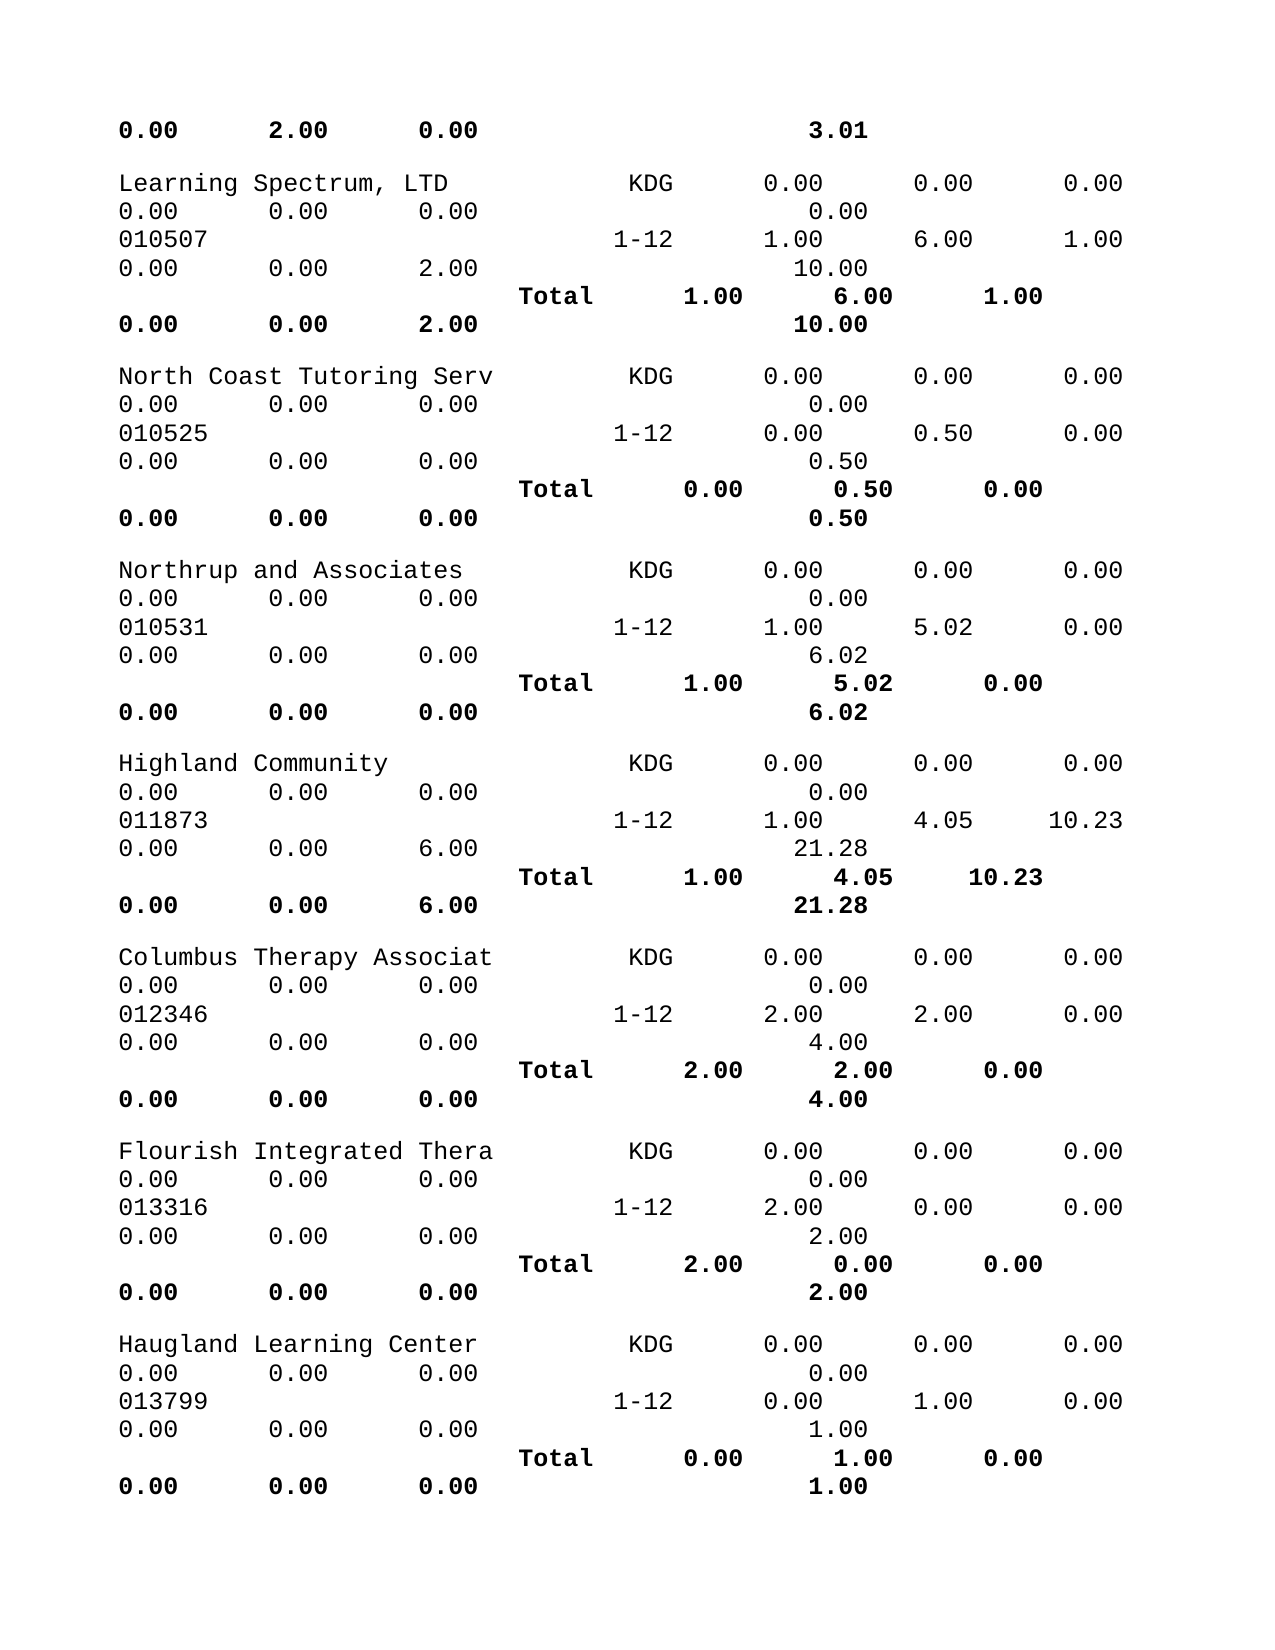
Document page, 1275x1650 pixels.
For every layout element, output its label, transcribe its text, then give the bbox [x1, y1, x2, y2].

text 011873 1-12 1.00 4.05 10.23 0.00 0.00 6.00 21.28 [118, 808, 1157, 864]
text 010531 1-12 1.00 5.02 0.00 0.00 0.00 0.00 6.02 [118, 614, 1157, 671]
text 010507 1-12 1.00 6.00 1.00 0.00 0.00 2.00 10.00 [118, 227, 1157, 283]
text North Coast Tutoring Serv KDG 0.00 0.00 0.00 0.00 0.00 0.00 0.00 [118, 364, 1157, 420]
text Total 1.00 6.00 1.00 0.00 0.00 2.00 10.00 [118, 283, 1157, 340]
text Flourish Integrated Thera KDG 0.00 0.00 0.00 0.00 0.00 0.00 0.00 [118, 1138, 1157, 1195]
text Total 1.00 4.05 10.23 0.00 0.00 6.00 21.28 [118, 864, 1157, 921]
text 0.00 2.00 0.00 3.01 [118, 118, 1157, 146]
text Northrup and Associates KDG 0.00 0.00 0.00 0.00 0.00 0.00 0.00 [118, 557, 1157, 614]
text Total 0.00 1.00 0.00 0.00 0.00 0.00 1.00 [118, 1445, 1157, 1502]
text 012346 1-12 2.00 2.00 0.00 0.00 0.00 0.00 4.00 [118, 1001, 1157, 1058]
text Learning Spectrum, LTD KDG 0.00 0.00 0.00 0.00 0.00 0.00 0.00 [118, 170, 1157, 227]
text Highland Community KDG 0.00 0.00 0.00 0.00 0.00 0.00 0.00 [118, 751, 1157, 808]
text 013316 1-12 2.00 0.00 0.00 0.00 0.00 0.00 2.00 [118, 1195, 1157, 1252]
text Total 2.00 0.00 0.00 0.00 0.00 0.00 2.00 [118, 1252, 1157, 1308]
text Total 2.00 2.00 0.00 0.00 0.00 0.00 4.00 [118, 1058, 1157, 1115]
text Total 0.00 0.50 0.00 0.00 0.00 0.00 0.50 [118, 477, 1157, 534]
text 013799 1-12 0.00 1.00 0.00 0.00 0.00 0.00 1.00 [118, 1389, 1157, 1445]
text Columbus Therapy Associat KDG 0.00 0.00 0.00 0.00 0.00 0.00 0.00 [118, 945, 1157, 1001]
text Haugland Learning Center KDG 0.00 0.00 0.00 0.00 0.00 0.00 0.00 [118, 1332, 1157, 1389]
text 010525 1-12 0.00 0.50 0.00 0.00 0.00 0.00 0.50 [118, 420, 1157, 477]
text Total 1.00 5.02 0.00 0.00 0.00 0.00 6.02 [118, 671, 1157, 727]
